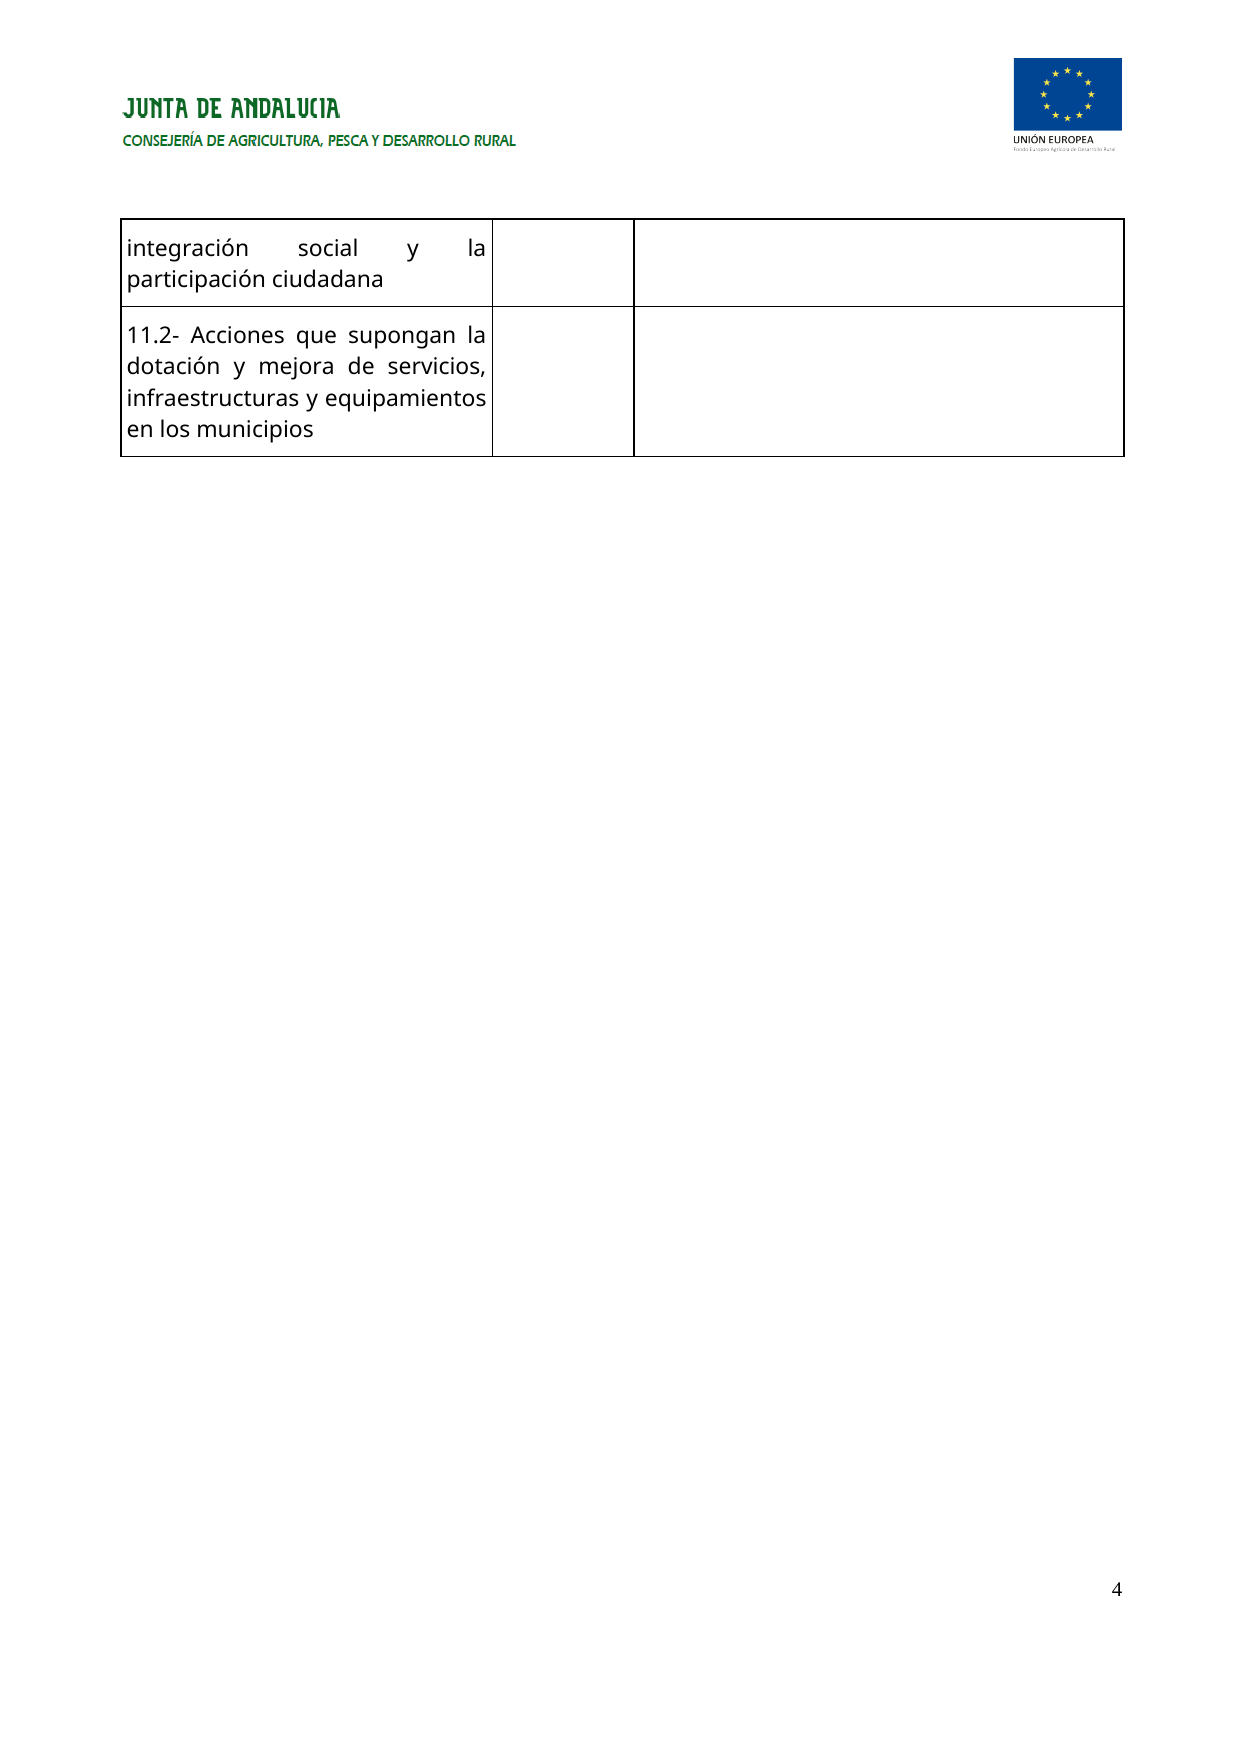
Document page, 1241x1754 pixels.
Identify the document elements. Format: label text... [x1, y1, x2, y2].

table_cell [493, 307, 633, 456]
table_cell [635, 220, 1123, 306]
table_cell [493, 220, 633, 306]
table_cell integración social y la participación ciudadana [122, 220, 492, 306]
table_cell [635, 307, 1123, 456]
table_cell 11.2- Acciones que supongan la dotación y mejora de servicios, infraestructuras y equipamientos en los municipios [122, 307, 492, 456]
